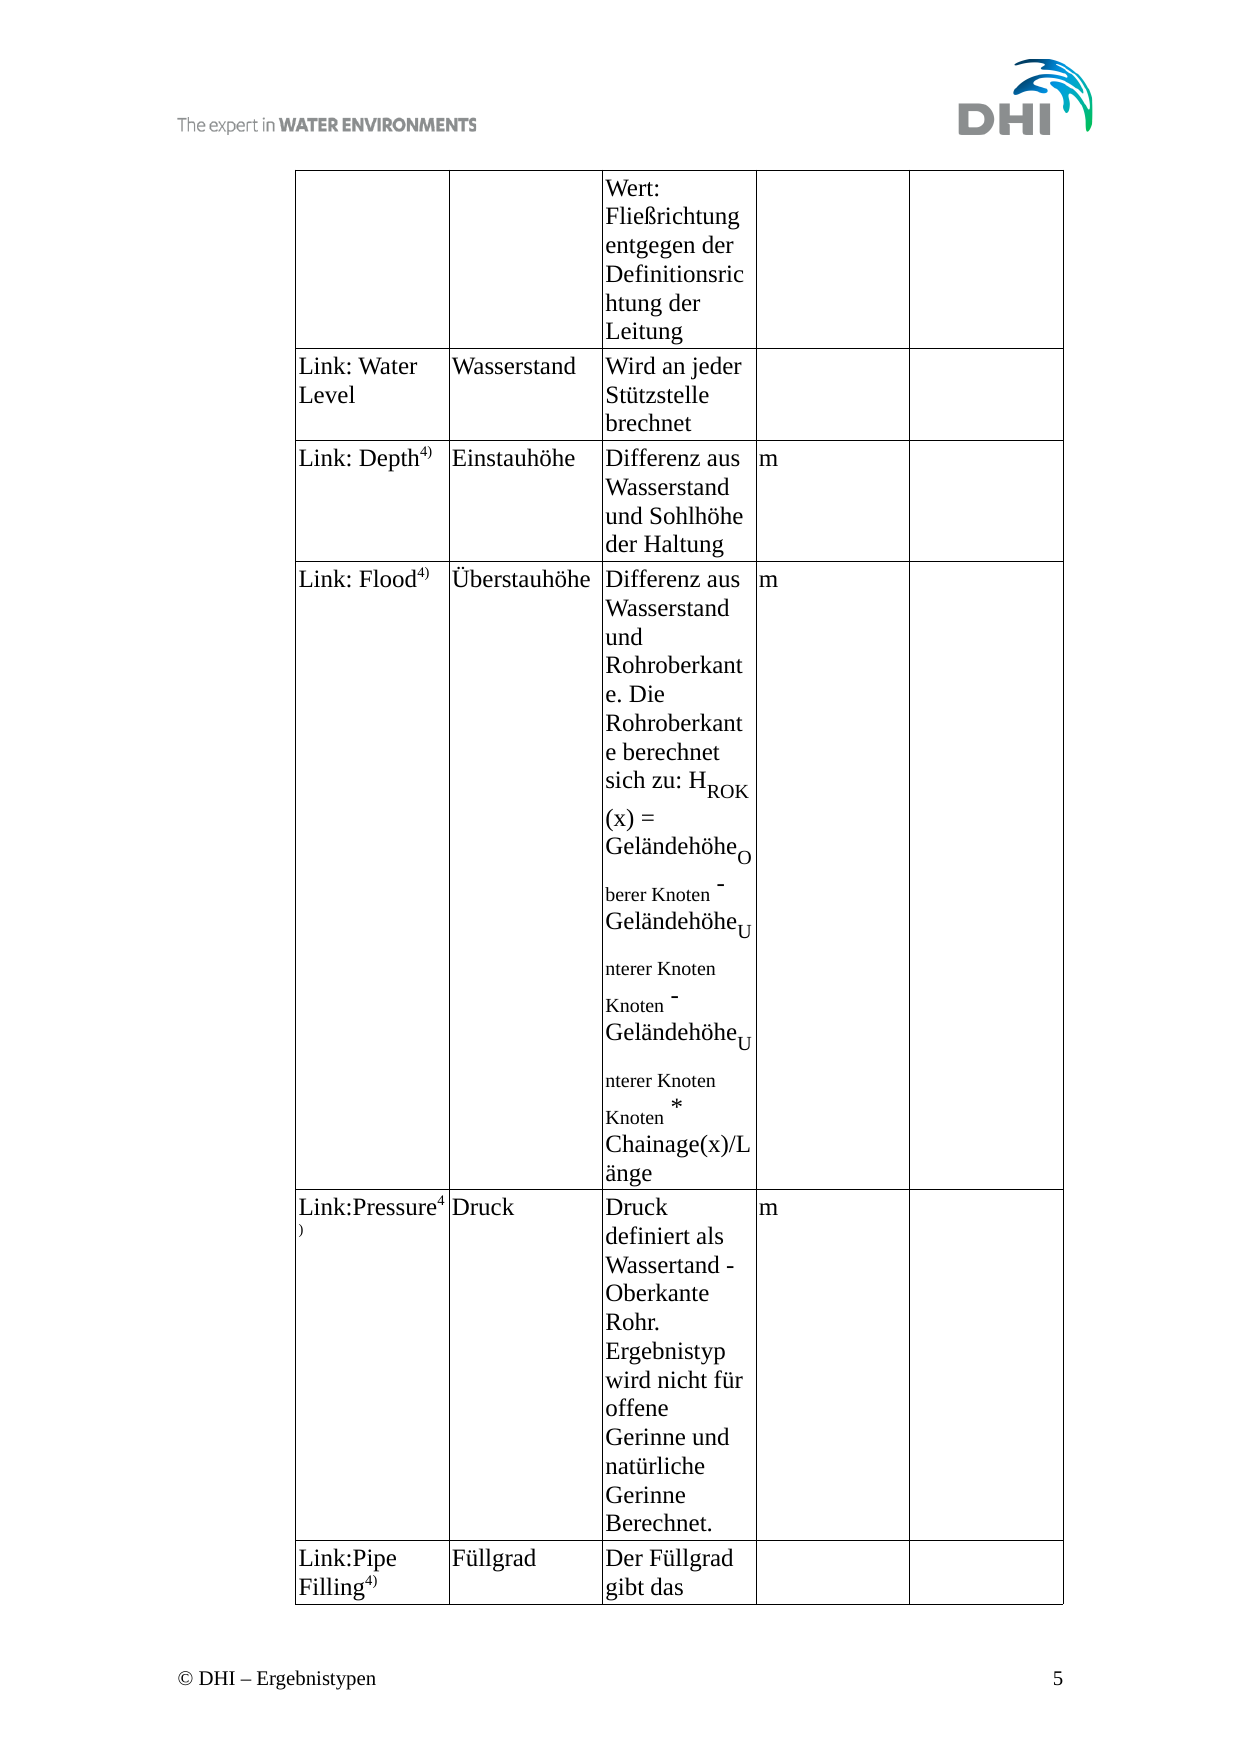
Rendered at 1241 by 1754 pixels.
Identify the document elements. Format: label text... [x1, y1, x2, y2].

table_cell m [757, 1190, 909, 1540]
table_cell Wert: Fließrichtung entgegen der Definitionsrichtung der Leitung [603, 171, 756, 348]
table_cell [910, 562, 1063, 1189]
table_cell [910, 1190, 1063, 1540]
table_cell Wird an jeder Stützstelle brechnet [603, 349, 756, 440]
table_cell [910, 349, 1063, 440]
table_cell [757, 1541, 909, 1604]
picture [958, 59, 1093, 135]
table_cell Link:Pressure4) [296, 1190, 449, 1540]
table_cell Link: Depth4) [296, 441, 449, 561]
table_cell [757, 349, 909, 440]
table_cell Der Füllgrad gibt das [603, 1541, 756, 1604]
table_cell Differenz aus Wasserstand und Rohroberkante. Die Rohroberkante berechnet sich zu: HROK (x) = GeländehöheOberer Knoten - GeländehöheUnterer Knoten Knoten - GeländehöheUnterer Knoten Knoten * Chainage(x)/Länge [603, 562, 756, 1189]
table_cell Link:Pipe Filling4) [296, 1541, 449, 1604]
table_cell Einstauhöhe [450, 441, 602, 561]
table_cell m [757, 441, 909, 561]
table_cell Überstauhöhe [450, 562, 602, 1189]
table_cell m [757, 562, 909, 1189]
table_cell [910, 171, 1063, 348]
table_cell [296, 171, 449, 348]
table_cell Druck definiert als Wassertand - Oberkante Rohr. Ergebnistyp wird nicht für offene Gerinne und natürliche Gerinne Berechnet. [603, 1190, 756, 1540]
table_cell Druck [450, 1190, 602, 1540]
table_cell Link: Flood4) [296, 562, 449, 1189]
table_cell Link: Water Level [296, 349, 449, 440]
table_cell Differenz aus Wasserstand und Sohlhöhe der Haltung [603, 441, 756, 561]
table_cell [757, 171, 909, 348]
picture [177, 117, 477, 135]
table_cell [450, 171, 602, 348]
table_cell [910, 1541, 1063, 1604]
table_cell [910, 441, 1063, 561]
table_cell Füllgrad [450, 1541, 602, 1604]
table_cell Wasserstand [450, 349, 602, 440]
